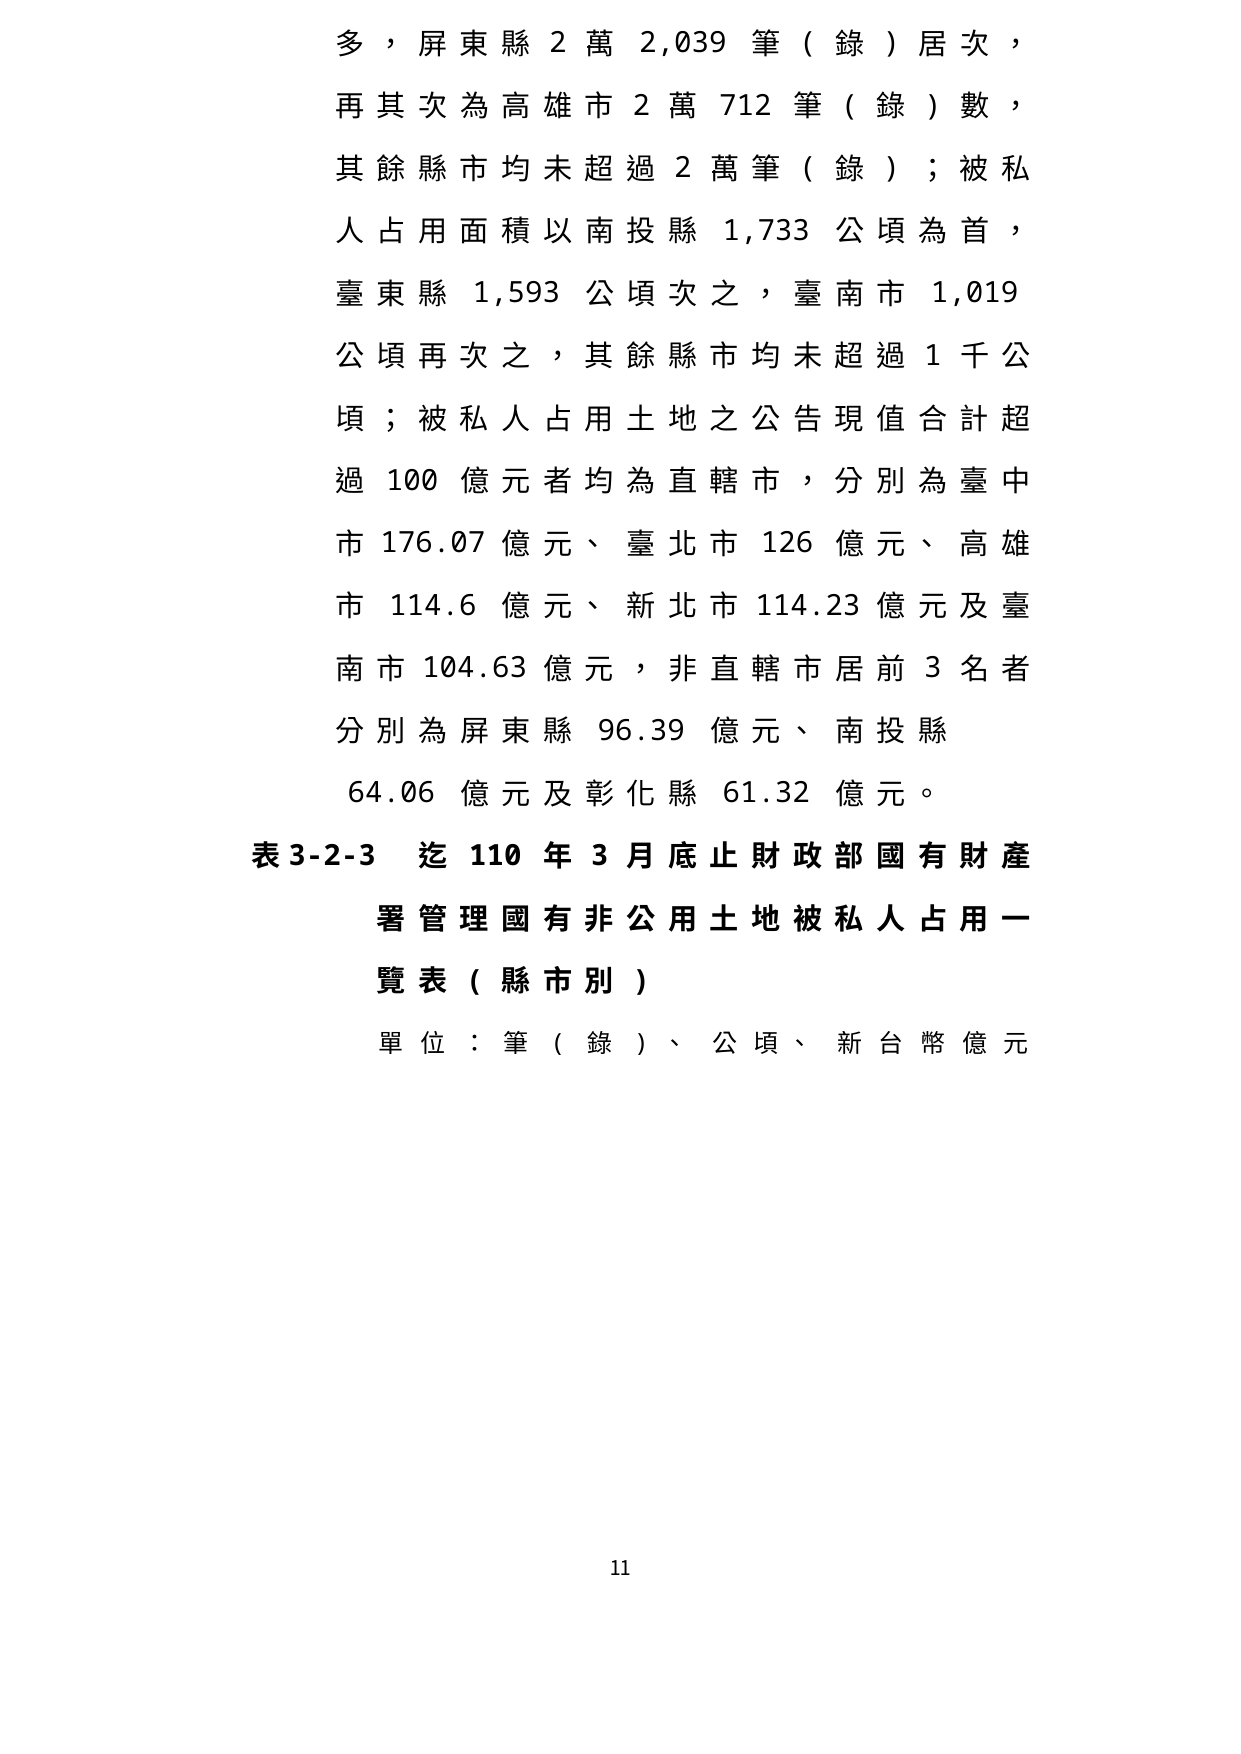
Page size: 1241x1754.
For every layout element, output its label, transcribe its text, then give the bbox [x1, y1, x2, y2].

text 表3-2-3 迄110年3月底止財政部國有財產署管理國有非公用土地被私人占用一覽表(縣市別) [207, 812, 1037, 1000]
text 單位：筆(錄)、公頃、新台幣億元 [207, 1000, 1037, 1062]
text 多，屏東縣2萬2,039筆(錄)居次，再其次為高雄市2萬712筆(錄)數，其餘縣市均未超過2萬筆(錄)；被私人占用面積以南投縣1,733公頃為首，臺東縣1,593公頃次之，臺南市1,019公頃再次之，其餘縣市均未超過1千公頃；被私人占用土地之公告現值合計超過100億元者均為直轄市，分別為臺中市176.07億元、臺北市126億元、高雄市114.6億元、新北市114.23億元及臺南市104.63億元，非直轄市居前3名者分別為屏東縣96.39億元、南投縣64.06億元及彰化縣61.32億元。 [292, 0, 1037, 812]
